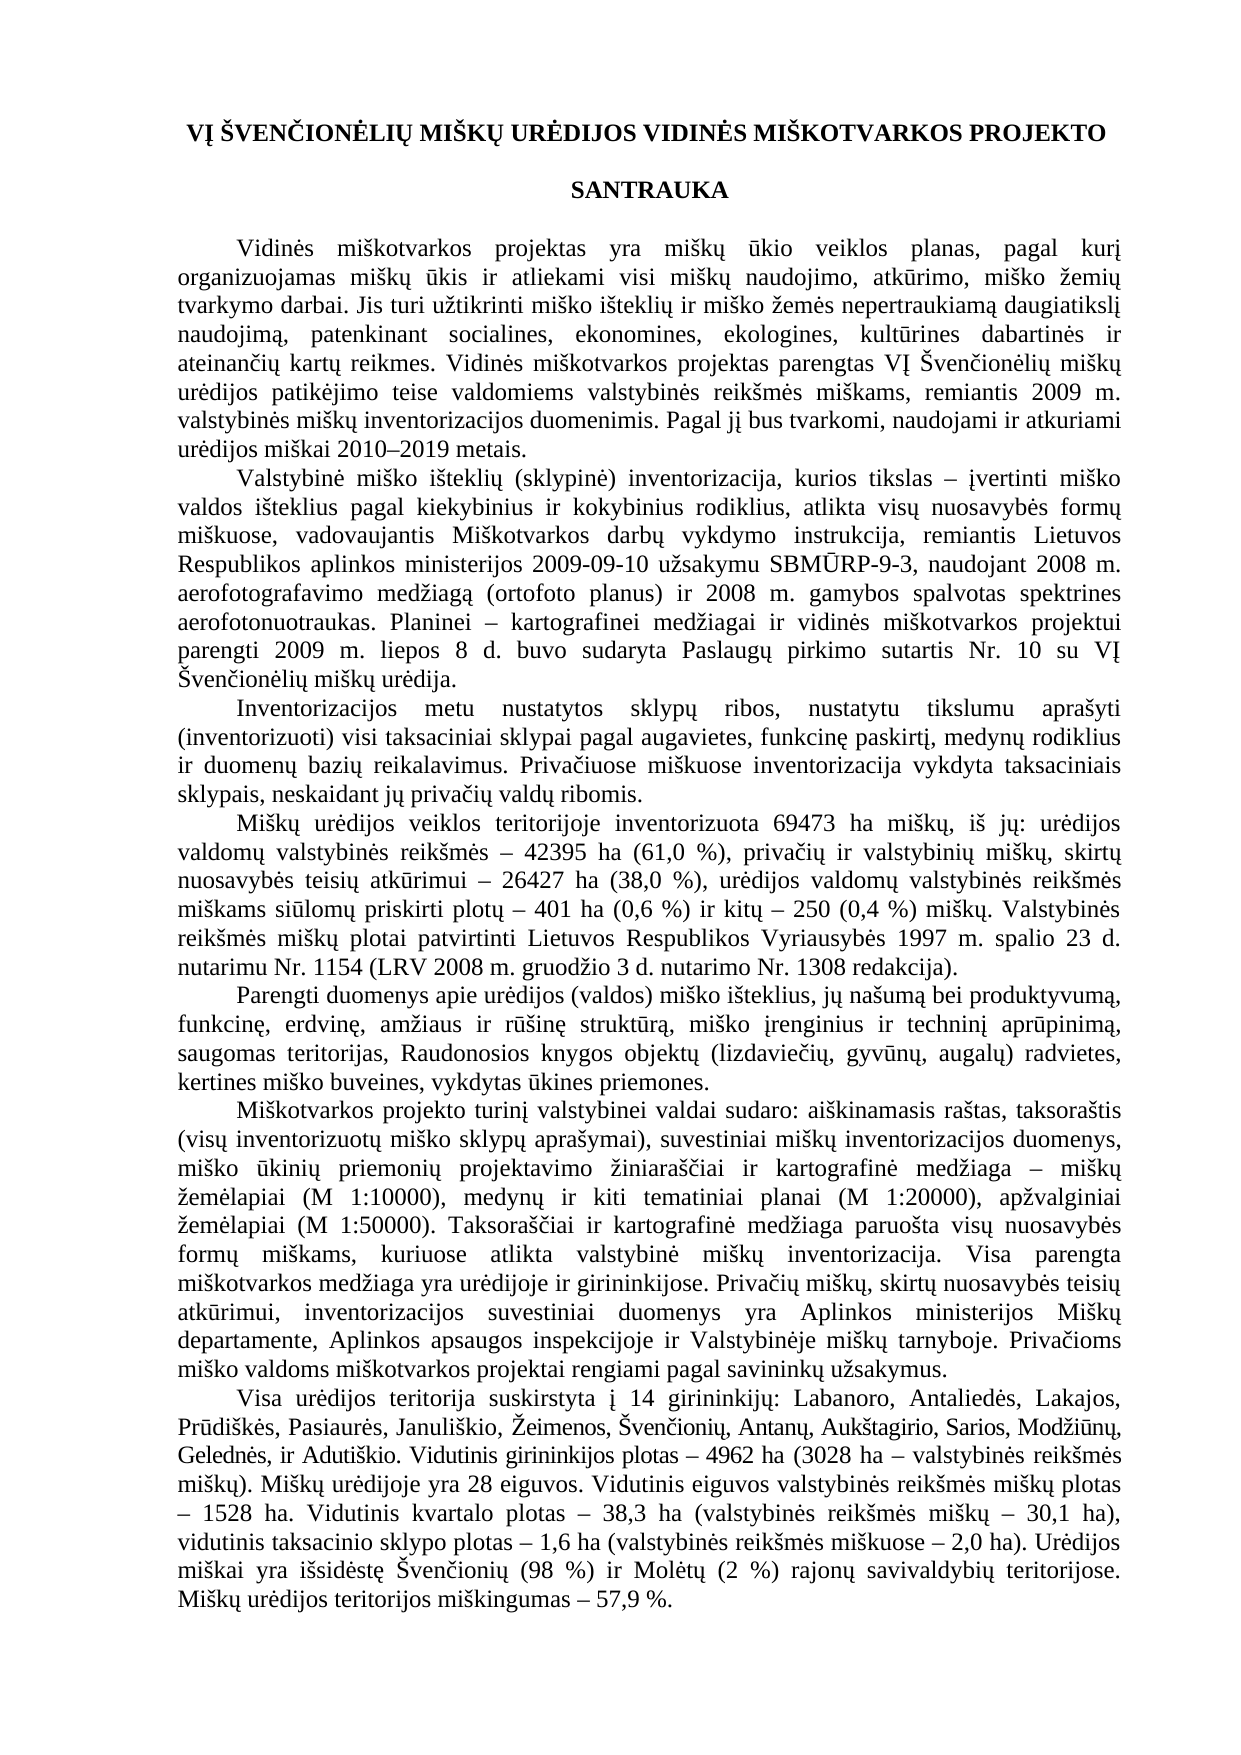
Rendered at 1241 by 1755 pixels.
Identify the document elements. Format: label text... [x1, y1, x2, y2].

text VĮ ŠVENČIONĖLIŲ MIŠKŲ URĖDIJOS VIDINĖS MIŠKOTVARKOS PROJEKTO SANTRAUKA [177, 118, 1122, 204]
text Inventorizacijos metu nustatytos sklypų ribos, nustatytu tikslumu aprašyti (inventorizuoti) visi taksaciniai sklypai pagal augavietes, funkcinę paskirtį, medynų rodiklius ir duomenų bazių reikalavimus. Privačiuose miškuose inventorizacija vykdyta taksaciniais sklypais, neskaidant jų privačių valdų ribomis. [177, 693, 1122, 808]
text Vidinės miškotvarkos projektas yra miškų ūkio veiklos planas, pagal kurį organizuojamas miškų ūkis ir atliekami visi miškų naudojimo, atkūrimo, miško žemių tvarkymo darbai. Jis turi užtikrinti miško išteklių ir miško žemės nepertraukiamą daugiatikslį naudojimą, patenkinant socialines, ekonomines, ekologines, kultūrines dabartinės ir ateinančių kartų reikmes. Vidinės miškotvarkos projektas parengtas VĮ Švenčionėlių miškų urėdijos patikėjimo teise valdomiems valstybinės reikšmės miškams, remiantis 2009 m. valstybinės miškų inventorizacijos duomenimis. Pagal jį bus tvarkomi, naudojami ir atkuriami urėdijos miškai 2010–2019 metais. [177, 233, 1122, 463]
text Valstybinė miško išteklių (sklypinė) inventorizacija, kurios tikslas – įvertinti miško valdos išteklius pagal kiekybinius ir kokybinius rodiklius, atlikta visų nuosavybės formų miškuose, vadovaujantis Miškotvarkos darbų vykdymo instrukcija, remiantis Lietuvos Respublikos aplinkos ministerijos 2009-09-10 užsakymu SBMŪRP-9-3, naudojant 2008 m. aerofotografavimo medžiagą (ortofoto planus) ir 2008 m. gamybos spalvotas spektrines aerofotonuotraukas. Planinei – kartografinei medžiagai ir vidinės miškotvarkos projektui parengti 2009 m. liepos 8 d. buvo sudaryta Paslaugų pirkimo sutartis Nr. 10 su VĮ Švenčionėlių miškų urėdija. [177, 463, 1122, 693]
text Miškotvarkos projekto turinį valstybinei valdai sudaro: aiškinamasis raštas, taksoraštis (visų inventorizuotų miško sklypų aprašymai), suvestiniai miškų inventorizacijos duomenys, miško ūkinių priemonių projektavimo žiniaraščiai ir kartografinė medžiaga – miškų žemėlapiai (M 1:10000), medynų ir kiti tematiniai planai (M 1:20000), apžvalginiai žemėlapiai (M 1:50000). Taksoraščiai ir kartografinė medžiaga paruošta visų nuosavybės formų miškams, kuriuose atlikta valstybinė miškų inventorizacija. Visa parengta miškotvarkos medžiaga yra urėdijoje ir girininkijose. Privačių miškų, skirtų nuosavybės teisių atkūrimui, inventorizacijos suvestiniai duomenys yra Aplinkos ministerijos Miškų departamente, Aplinkos apsaugos inspekcijoje ir Valstybinėje miškų tarnyboje. Privačioms miško valdoms miškotvarkos projektai rengiami pagal savininkų užsakymus. [177, 1096, 1122, 1383]
text Parengti duomenys apie urėdijos (valdos) miško išteklius, jų našumą bei produktyvumą, funkcinę, erdvinę, amžiaus ir rūšinę struktūrą, miško įrenginius ir techninį aprūpinimą, saugomas teritorijas, Raudonosios knygos objektų (lizdaviečių, gyvūnų, augalų) radvietes, kertines miško buveines, vykdytas ūkines priemones. [177, 981, 1122, 1096]
text Miškų urėdijos veiklos teritorijoje inventorizuota 69473 ha miškų, iš jų: urėdijos valdomų valstybinės reikšmės – 42395 ha (61,0 %), privačių ir valstybinių miškų, skirtų nuosavybės teisių atkūrimui – 26427 ha (38,0 %), urėdijos valdomų valstybinės reikšmės miškams siūlomų priskirti plotų – 401 ha (0,6 %) ir kitų – 250 (0,4 %) miškų. Valstybinės reikšmės miškų plotai patvirtinti Lietuvos Respublikos Vyriausybės 1997 m. spalio 23 d. nutarimu Nr. 1154 (LRV 2008 m. gruodžio 3 d. nutarimo Nr. 1308 redakcija). [177, 808, 1122, 981]
text Visa urėdijos teritorija suskirstyta į 14 girininkijų: Labanoro, Antaliedės, Lakajos, Prūdiškės, Pasiaurės, Januliškio, Žeimenos, Švenčionių, Antanų, Aukštagirio, Sarios, Modžiūnų, Gelednės, ir Adutiškio. Vidutinis girininkijos plotas – 4962 ha (3028 ha – valstybinės reikšmės miškų). Miškų urėdijoje yra 28 eiguvos. Vidutinis eiguvos valstybinės reikšmės miškų plotas – 1528 ha. Vidutinis kvartalo plotas – 38,3 ha (valstybinės reikšmės miškų – 30,1 ha), vidutinis taksacinio sklypo plotas – 1,6 ha (valstybinės reikšmės miškuose – 2,0 ha). Urėdijos miškai yra išsidėstę Švenčionių (98 %) ir Molėtų (2 %) rajonų savivaldybių teritorijose. Miškų urėdijos teritorijos miškingumas – 57,9 %. [177, 1383, 1122, 1613]
